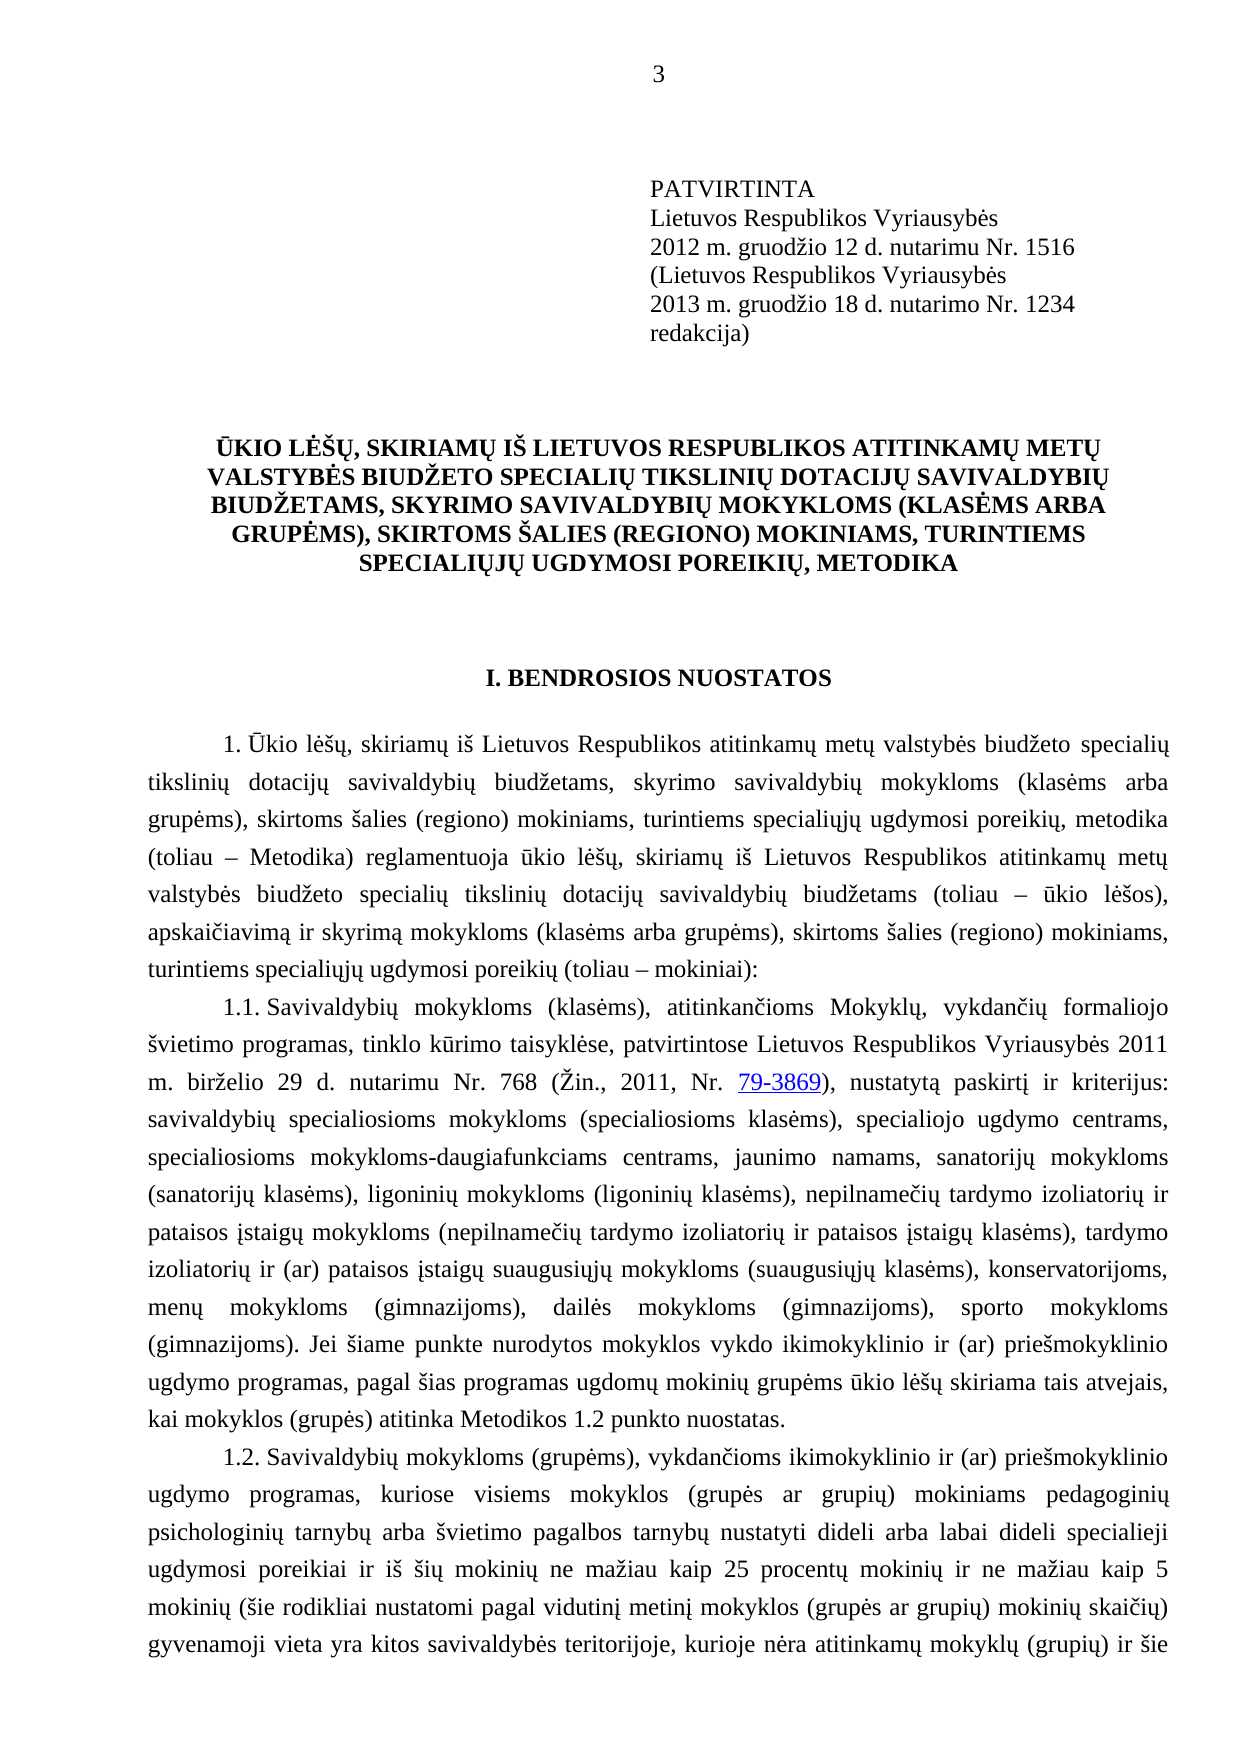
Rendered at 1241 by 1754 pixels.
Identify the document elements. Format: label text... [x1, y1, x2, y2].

text 1.2. Savivaldybių mokykloms (grupėms), vykdančioms ikimokyklinio ir (ar) priešmokyklinio ugdymo programas, kuriose visiems mokyklos (grupės ar grupių) mokiniams pedagoginių psichologinių tarnybų arba švietimo pagalbos tarnybų nustatyti dideli arba labai dideli specialieji ugdymosi poreikiai ir iš šių mokinių ne mažiau kaip 25 procentų mokinių ir ne mažiau kaip 5 mokinių (šie rodikliai nustatomi pagal vidutinį metinį mokyklos (grupės ar grupių) mokinių skaičių) gyvenamoji vieta yra kitos savivaldybės teritorijoje, kurioje nėra atitinkamų mokyklų (grupių) ir šie [148, 1433, 1169, 1658]
text ŪKIO LĖŠŲ, SKIRIAMŲ IŠ LIETUVOS RESPUBLIKOS ATITINKAMŲ METŲ VALSTYBĖS BIUDŽETO SPECIALIŲ TIKSLINIŲ DOTACIJŲ SAVIVALDYBIŲ BIUDŽETAMS, SKYRIMO SAVIVALDYBIŲ MOKYKLOMS (KLASĖMS ARBA GRUPĖMS), SKIRTOMS ŠALIES (REGIONO) MOKINIAMS, TURINTIEMS SPECIALIŲJŲ UGDYMOSI POREIKIŲ, METODIKA [148, 433, 1169, 577]
text 1. Ūkio lėšų, skiriamų iš Lietuvos Respublikos atitinkamų metų valstybės biudžeto specialių tikslinių dotacijų savivaldybių biudžetams, skyrimo savivaldybių mokykloms (klasėms arba grupėms), skirtoms šalies (regiono) mokiniams, turintiems specialiųjų ugdymosi poreikių, metodika (toliau – Metodika) reglamentuoja ūkio lėšų, skiriamų iš Lietuvos Respublikos atitinkamų metų valstybės biudžeto specialių tikslinių dotacijų savivaldybių biudžetams (toliau – ūkio lėšos), apskaičiavimą ir skyrimą mokykloms (klasėms arba grupėms), skirtoms šalies (regiono) mokiniams, turintiems specialiųjų ugdymosi poreikių (toliau – mokiniai): [148, 720, 1169, 983]
text 1.1. Savivaldybių mokykloms (klasėms), atitinkančioms Mokyklų, vykdančių formaliojo švietimo programas, tinklo kūrimo taisyklėse, patvirtintose Lietuvos Respublikos Vyriausybės 2011 m. birželio 29 d. nutarimu Nr. 768 (Žin., 2011, Nr. 79-3869), nustatytą paskirtį ir kriterijus: savivaldybių specialiosioms mokykloms (specialiosioms klasėms), specialiojo ugdymo centrams, specialiosioms mokykloms-daugiafunkciams centrams, jaunimo namams, sanatorijų mokykloms (sanatorijų klasėms), ligoninių mokykloms (ligoninių klasėms), nepilnamečių tardymo izoliatorių ir pataisos įstaigų mokykloms (nepilnamečių tardymo izoliatorių ir pataisos įstaigų klasėms), tardymo izoliatorių ir (ar) pataisos įstaigų suaugusiųjų mokykloms (suaugusiųjų klasėms), konservatorijoms, menų mokykloms (gimnazijoms), dailės mokykloms (gimnazijoms), sporto mokykloms (gimnazijoms). Jei šiame punkte nurodytos mokyklos vykdo ikimokyklinio ir (ar) priešmokyklinio ugdymo programas, pagal šias programas ugdomų mokinių grupėms ūkio lėšų skiriama tais atvejais, kai mokyklos (grupės) atitinka Metodikos 1.2 punkto nuostatas. [148, 983, 1169, 1433]
text PATVIRTINTA Lietuvos Respublikos Vyriausybės 2012 m. gruodžio 12 d. nutarimu Nr. 1516 (Lietuvos Respublikos Vyriausybės 2013 m. gruodžio 18 d. nutarimo Nr. 1234 redakcija) [650, 174, 1169, 347]
text I. BENDROSIOS NUOSTATOS [148, 663, 1169, 692]
